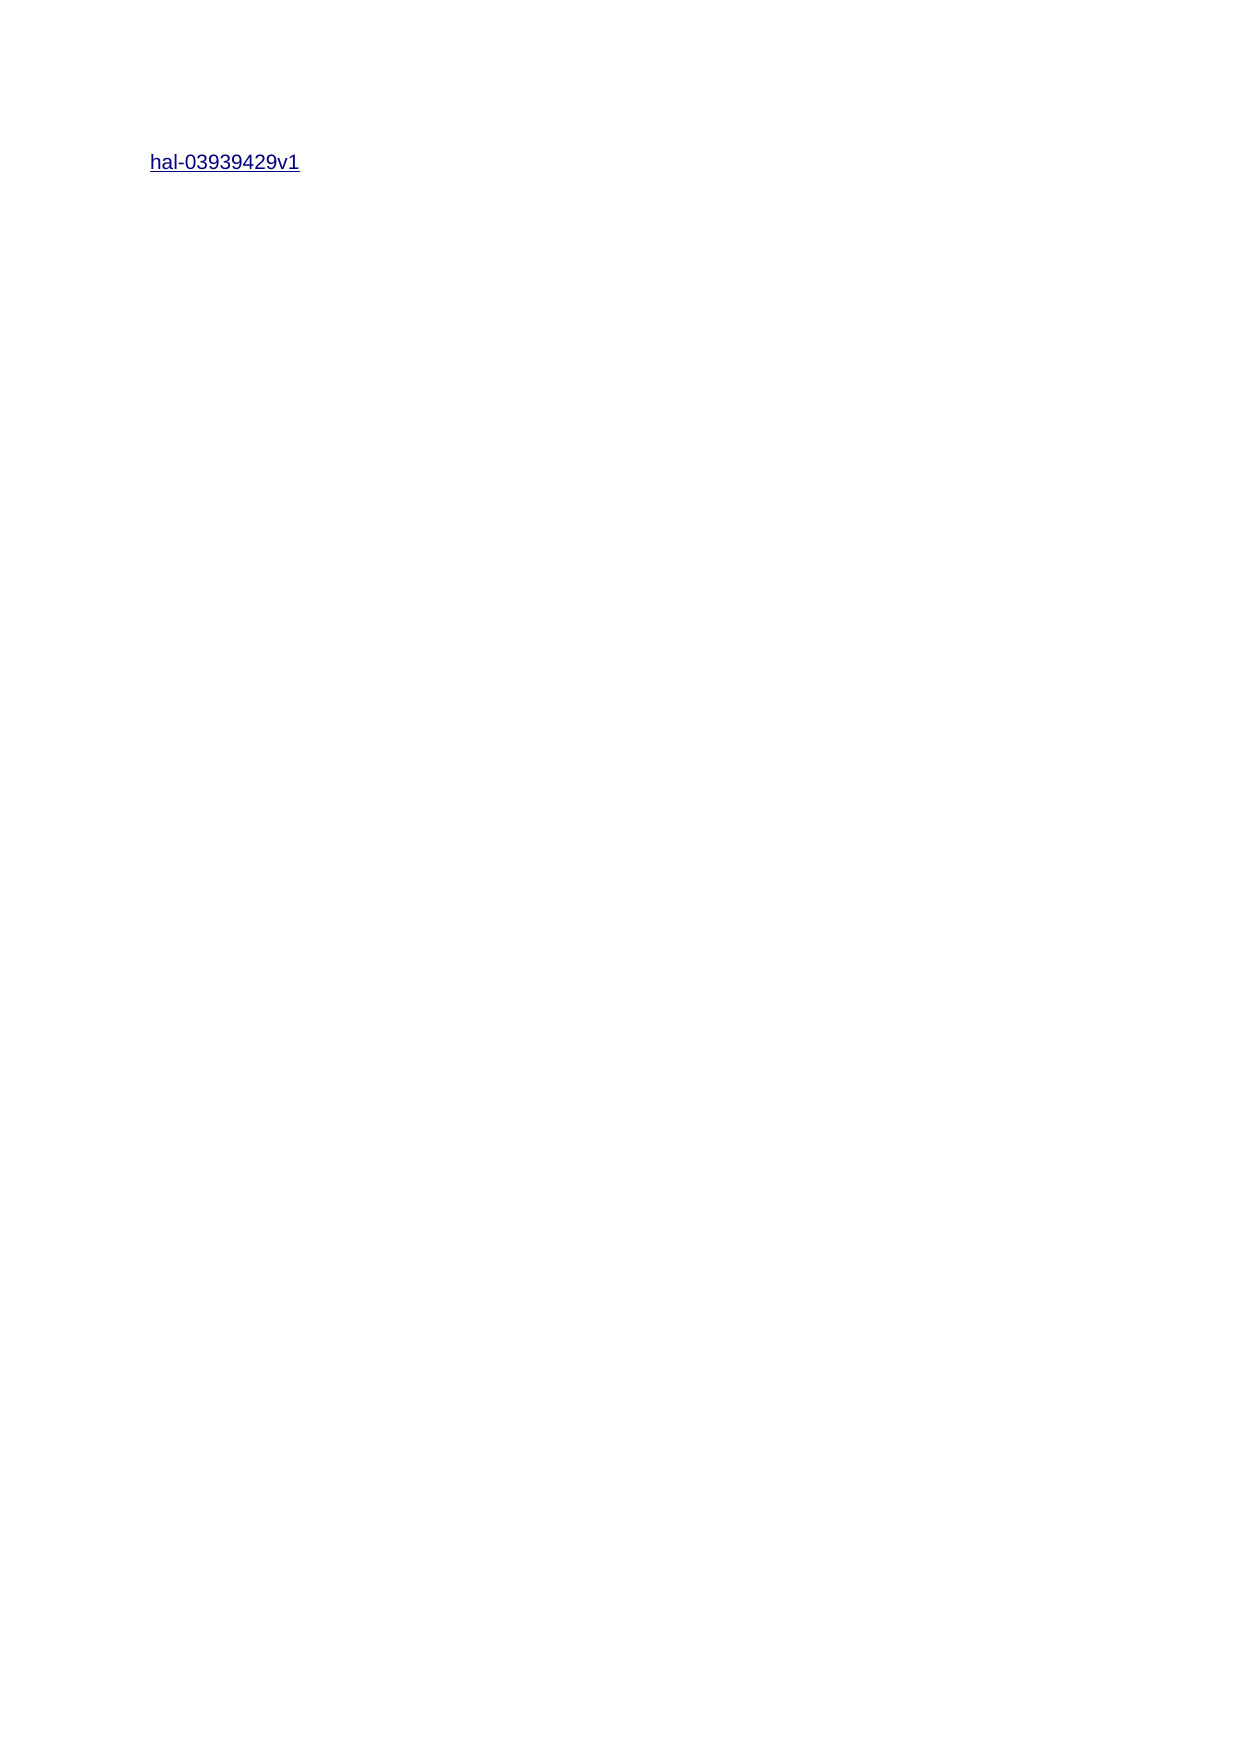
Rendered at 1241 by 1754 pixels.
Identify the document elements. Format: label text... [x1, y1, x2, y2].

table_cell hal-03939429v1 [150, 150, 1090, 174]
